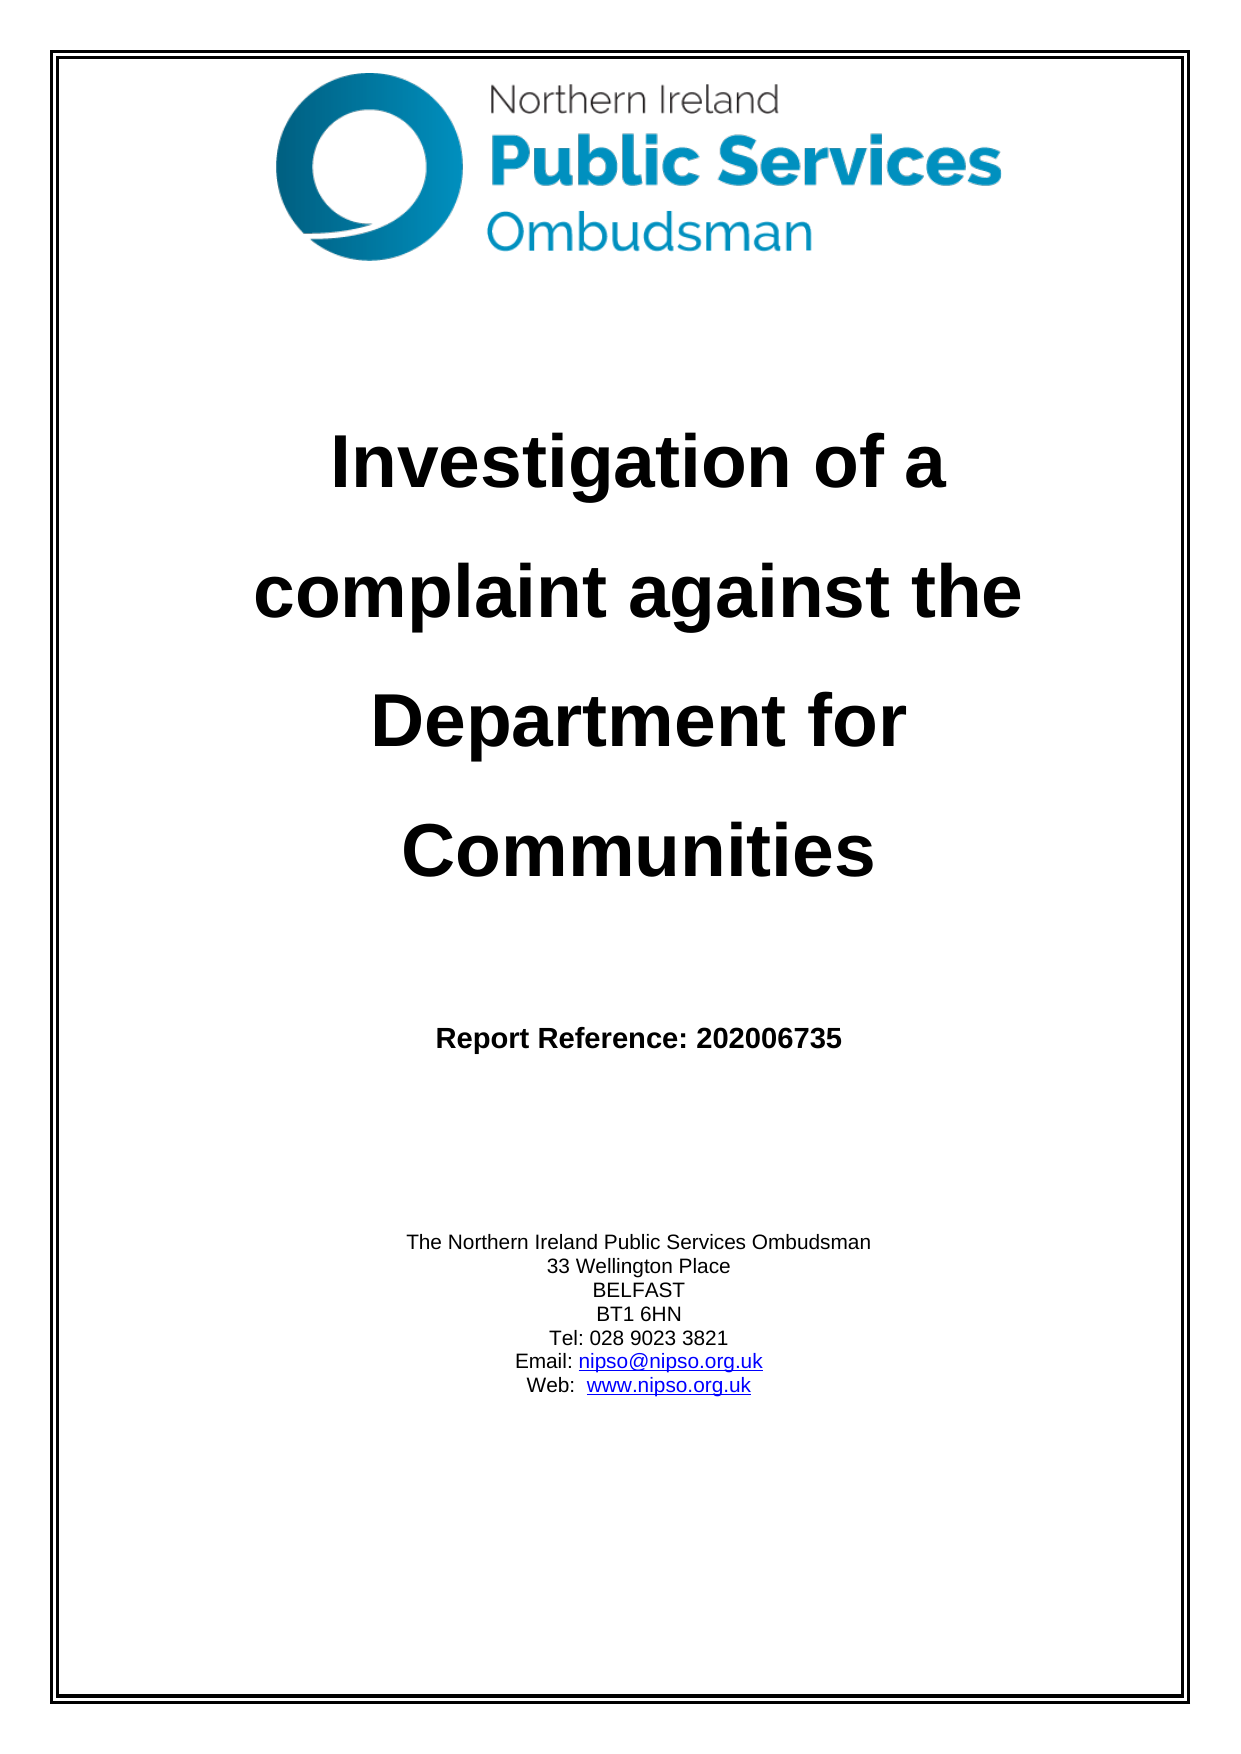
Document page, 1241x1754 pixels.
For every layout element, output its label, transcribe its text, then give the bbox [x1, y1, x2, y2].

text Tel: 028 9023 3821 [187, 1325, 1090, 1349]
text BT1 6HN [187, 1301, 1090, 1325]
text Investigation of a complaint against the Department for Communities [187, 417, 1090, 892]
text Report Reference: 202006735 [187, 1021, 1090, 1055]
text BELFAST [187, 1277, 1090, 1301]
text Web: www.nipso.org.uk [187, 1373, 1090, 1397]
text 33 Wellington Place [187, 1253, 1090, 1277]
text Email: nipso@nipso.org.uk [187, 1349, 1090, 1373]
text The Northern Ireland Public Services Ombudsman [187, 1229, 1090, 1253]
